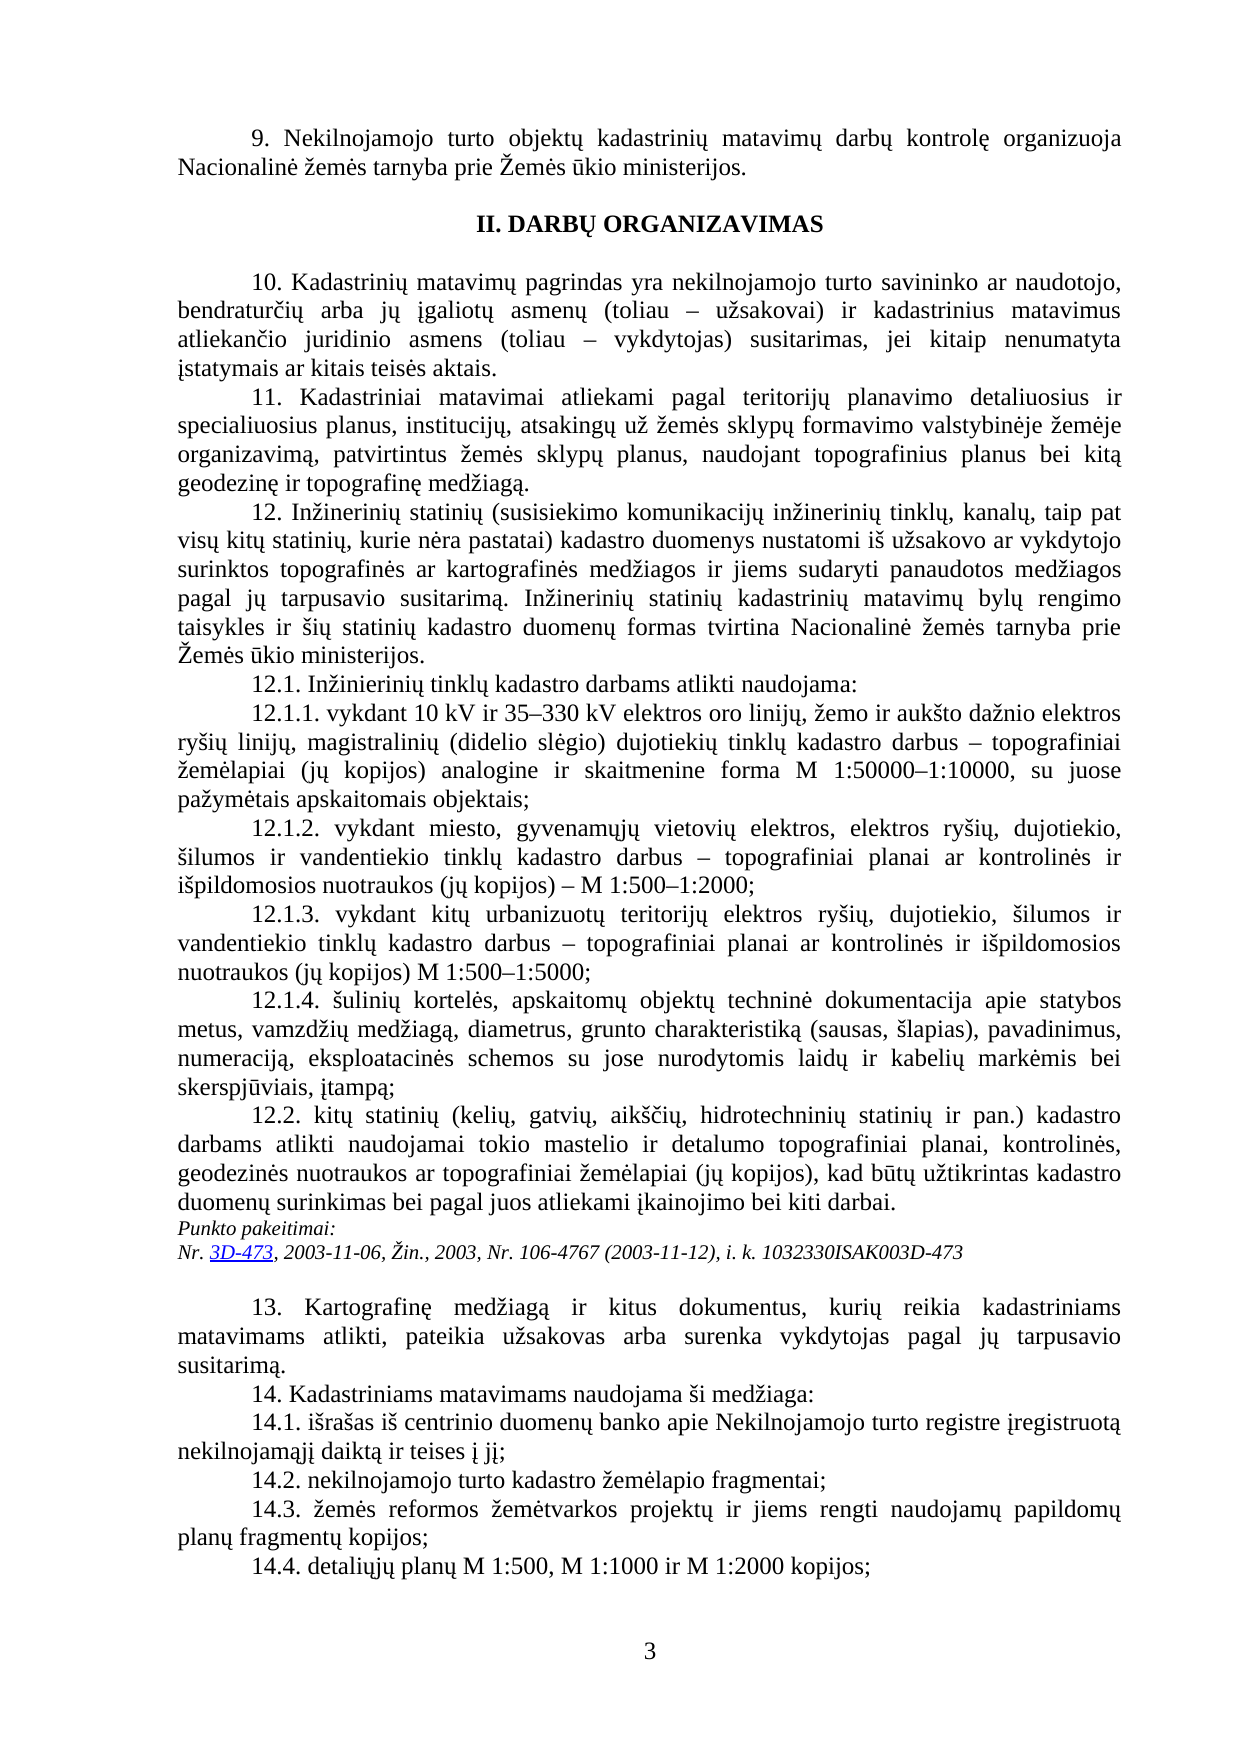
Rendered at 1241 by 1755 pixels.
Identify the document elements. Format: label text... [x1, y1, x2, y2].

text 14.2. nekilnojamojo turto kadastro žemėlapio fragmentai; [177, 1465, 1122, 1494]
text 12.1.4. šulinių kortelės, apskaitomų objektų techninė dokumentacija apie statybos metus, vamzdžių medžiagą, diametrus, grunto charakteristiką (sausas, šlapias), pavadinimus, numeraciją, eksploatacinės schemos su jose nurodytomis laidų ir kabelių markėmis bei skerspjūviais, įtampą; [177, 986, 1122, 1101]
text 11. Kadastriniai matavimai atliekami pagal teritorijų planavimo detaliuosius ir specialiuosius planus, institucijų, atsakingų už žemės sklypų formavimo valstybinėje žemėje organizavimą, patvirtintus žemės sklypų planus, naudojant topografinius planus bei kitą geodezinę ir topografinę medžiagą. [177, 382, 1122, 497]
text 14.3. žemės reformos žemėtvarkos projektų ir jiems rengti naudojamų papildomų planų fragmentų kopijos; [177, 1494, 1122, 1551]
text Nr. 3D-473, 2003-11-06, Žin., 2003, Nr. 106-4767 (2003-11-12), i. k. 1032330ISAK003D-473 [177, 1240, 1122, 1264]
text 14. Kadastriniams matavimams naudojama ši medžiaga: [177, 1379, 1122, 1407]
text 12. Inžinerinių statinių (susisiekimo komunikacijų inžinerinių tinklų, kanalų, taip pat visų kitų statinių, kurie nėra pastatai) kadastro duomenys nustatomi iš užsakovo ar vykdytojo surinktos topografinės ar kartografinės medžiagos ir jiems sudaryti panaudotos medžiagos pagal jų tarpusavio susitarimą. Inžinerinių statinių kadastrinių matavimų bylų rengimo taisykles ir šių statinių kadastro duomenų formas tvirtina Nacionalinė žemės tarnyba prie Žemės ūkio ministerijos. [177, 497, 1122, 669]
text 12.1. Inžinierinių tinklų kadastro darbams atlikti naudojama: [177, 669, 1122, 698]
text 12.2. kitų statinių (kelių, gatvių, aikščių, hidrotechninių statinių ir pan.) kadastro darbams atlikti naudojamai tokio mastelio ir detalumo topografiniai planai, kontrolinės, geodezinės nuotraukos ar topografiniai žemėlapiai (jų kopijos), kad būtų užtikrintas kadastro duomenų surinkimas bei pagal juos atliekami įkainojimo bei kiti darbai. [177, 1101, 1122, 1216]
text Punkto pakeitimai: [177, 1216, 1122, 1240]
text 14.1. išrašas iš centrinio duomenų banko apie Nekilnojamojo turto registre įregistruotą nekilnojamąjį daiktą ir teises į jį; [177, 1407, 1122, 1465]
text 12.1.3. vykdant kitų urbanizuotų teritorijų elektros ryšių, dujotiekio, šilumos ir vandentiekio tinklų kadastro darbus – topografiniai planai ar kontrolinės ir išpildomosios nuotraukos (jų kopijos) M 1:500–1:5000; [177, 899, 1122, 986]
text 9. Nekilnojamojo turto objektų kadastrinių matavimų darbų kontrolę organizuoja Nacionalinė žemės tarnyba prie Žemės ūkio ministerijos. [177, 123, 1122, 181]
text II. DARBŲ ORGANIZAVIMAS [177, 209, 1122, 238]
text 12.1.2. vykdant miesto, gyvenamųjų vietovių elektros, elektros ryšių, dujotiekio, šilumos ir vandentiekio tinklų kadastro darbus – topografiniai planai ar kontrolinės ir išpildomosios nuotraukos (jų kopijos) – M 1:500–1:2000; [177, 813, 1122, 899]
text 12.1.1. vykdant 10 kV ir 35–330 kV elektros oro linijų, žemo ir aukšto dažnio elektros ryšių linijų, magistralinių (didelio slėgio) dujotiekių tinklų kadastro darbus – topografiniai žemėlapiai (jų kopijos) analogine ir skaitmenine forma M 1:50000–1:10000, su juose pažymėtais apskaitomais objektais; [177, 698, 1122, 813]
text 13. Kartografinę medžiagą ir kitus dokumentus, kurių reikia kadastriniams matavimams atlikti, pateikia užsakovas arba surenka vykdytojas pagal jų tarpusavio susitarimą. [177, 1292, 1122, 1379]
text 14.4. detaliųjų planų M 1:500, M 1:1000 ir M 1:2000 kopijos; [177, 1551, 1122, 1580]
text 10. Kadastrinių matavimų pagrindas yra nekilnojamojo turto savininko ar naudotojo, bendraturčių arba jų įgaliotų asmenų (toliau – užsakovai) ir kadastrinius matavimus atliekančio juridinio asmens (toliau – vykdytojas) susitarimas, jei kitaip nenumatyta įstatymais ar kitais teisės aktais. [177, 267, 1122, 382]
